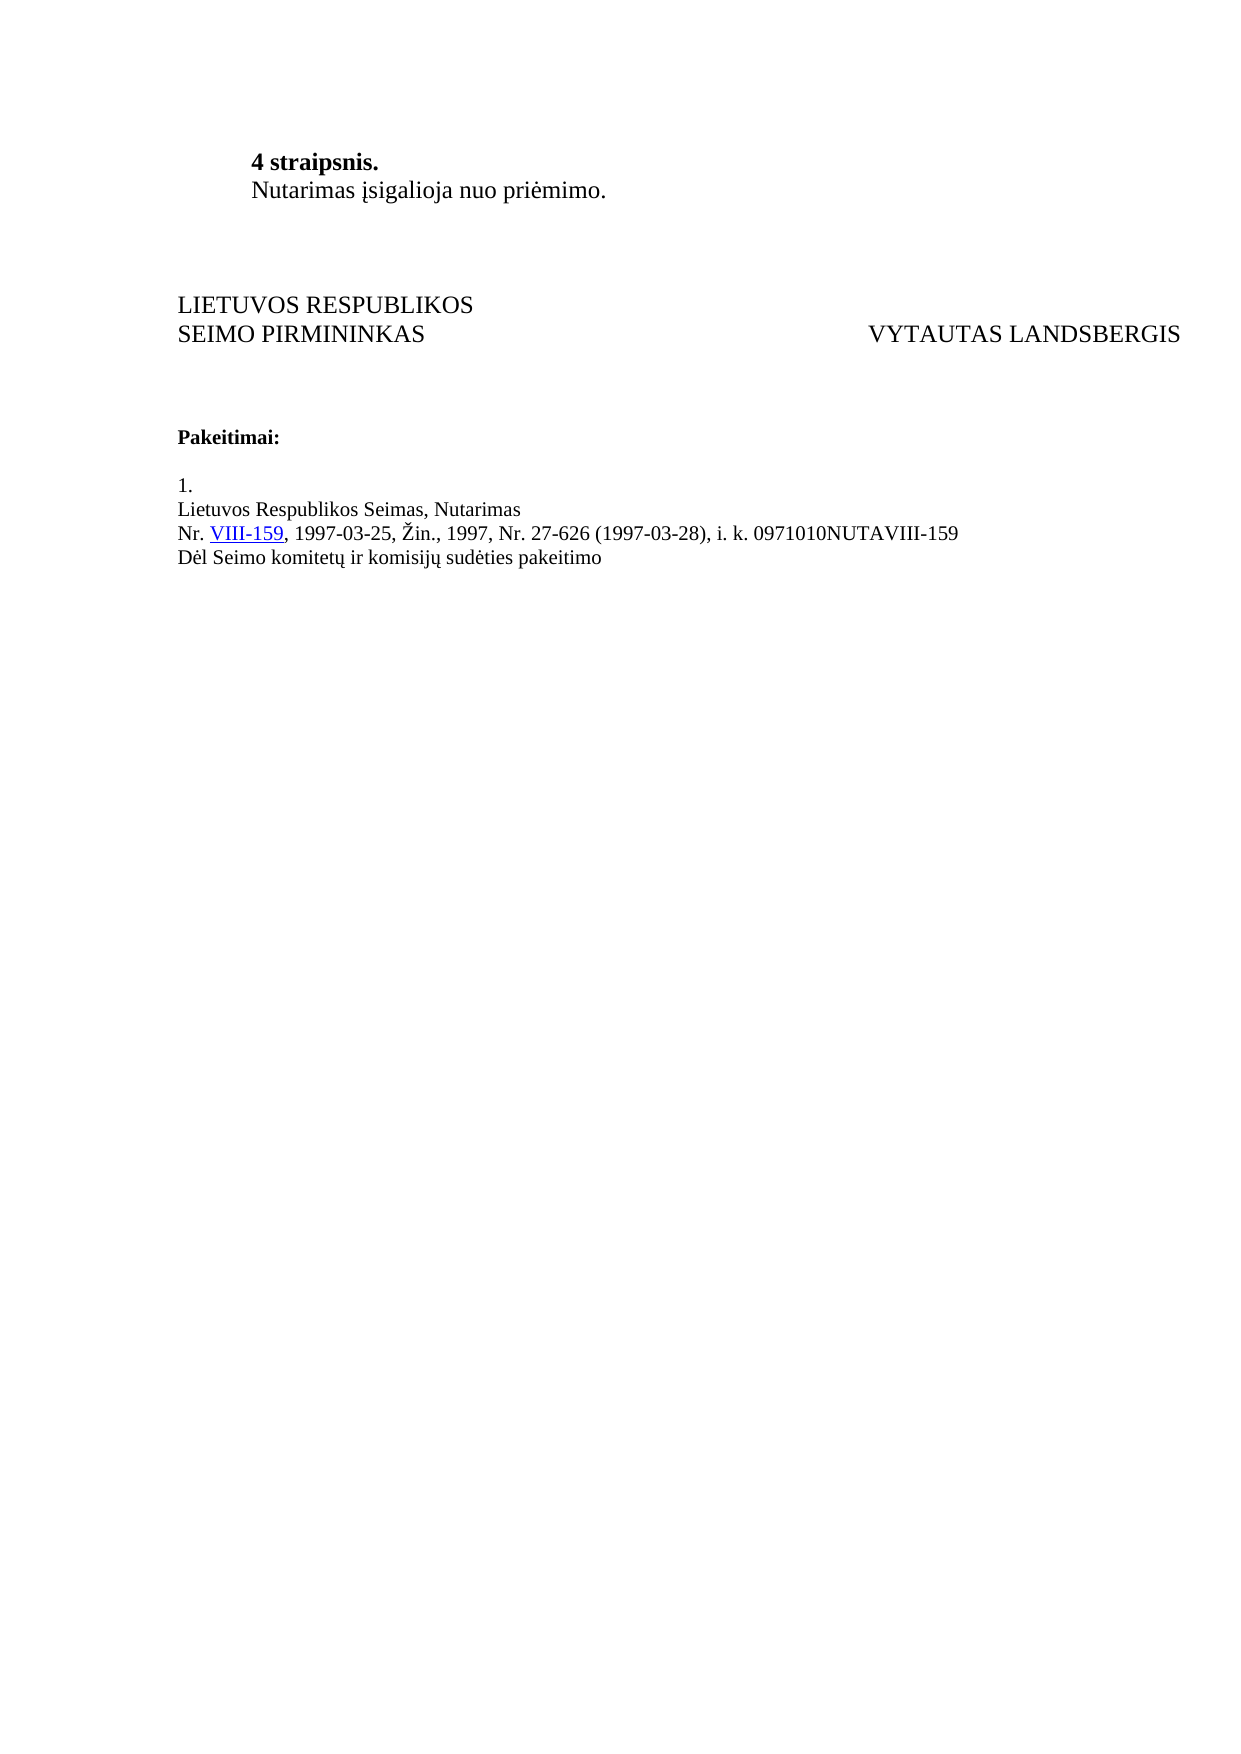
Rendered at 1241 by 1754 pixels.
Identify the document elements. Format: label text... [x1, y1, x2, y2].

text Pakeitimai: [177, 425, 1181, 449]
text LIETUVOS RESPUBLIKOS [177, 291, 1181, 319]
text SEIMO PIRMININKAS VYTAUTAS LANDSBERGIS [177, 319, 1181, 348]
text Lietuvos Respublikos Seimas, Nutarimas [177, 497, 1181, 521]
text 4 straipsnis. [177, 147, 1181, 176]
text Nutarimas įsigalioja nuo priėmimo. [177, 176, 1181, 204]
text Nr. VIII-159, 1997-03-25, Žin., 1997, Nr. 27-626 (1997-03-28), i. k. 0971010NUTAVIII-159 [177, 521, 1181, 545]
text Dėl Seimo komitetų ir komisijų sudėties pakeitimo [177, 545, 1181, 569]
text 1. [177, 473, 1181, 497]
